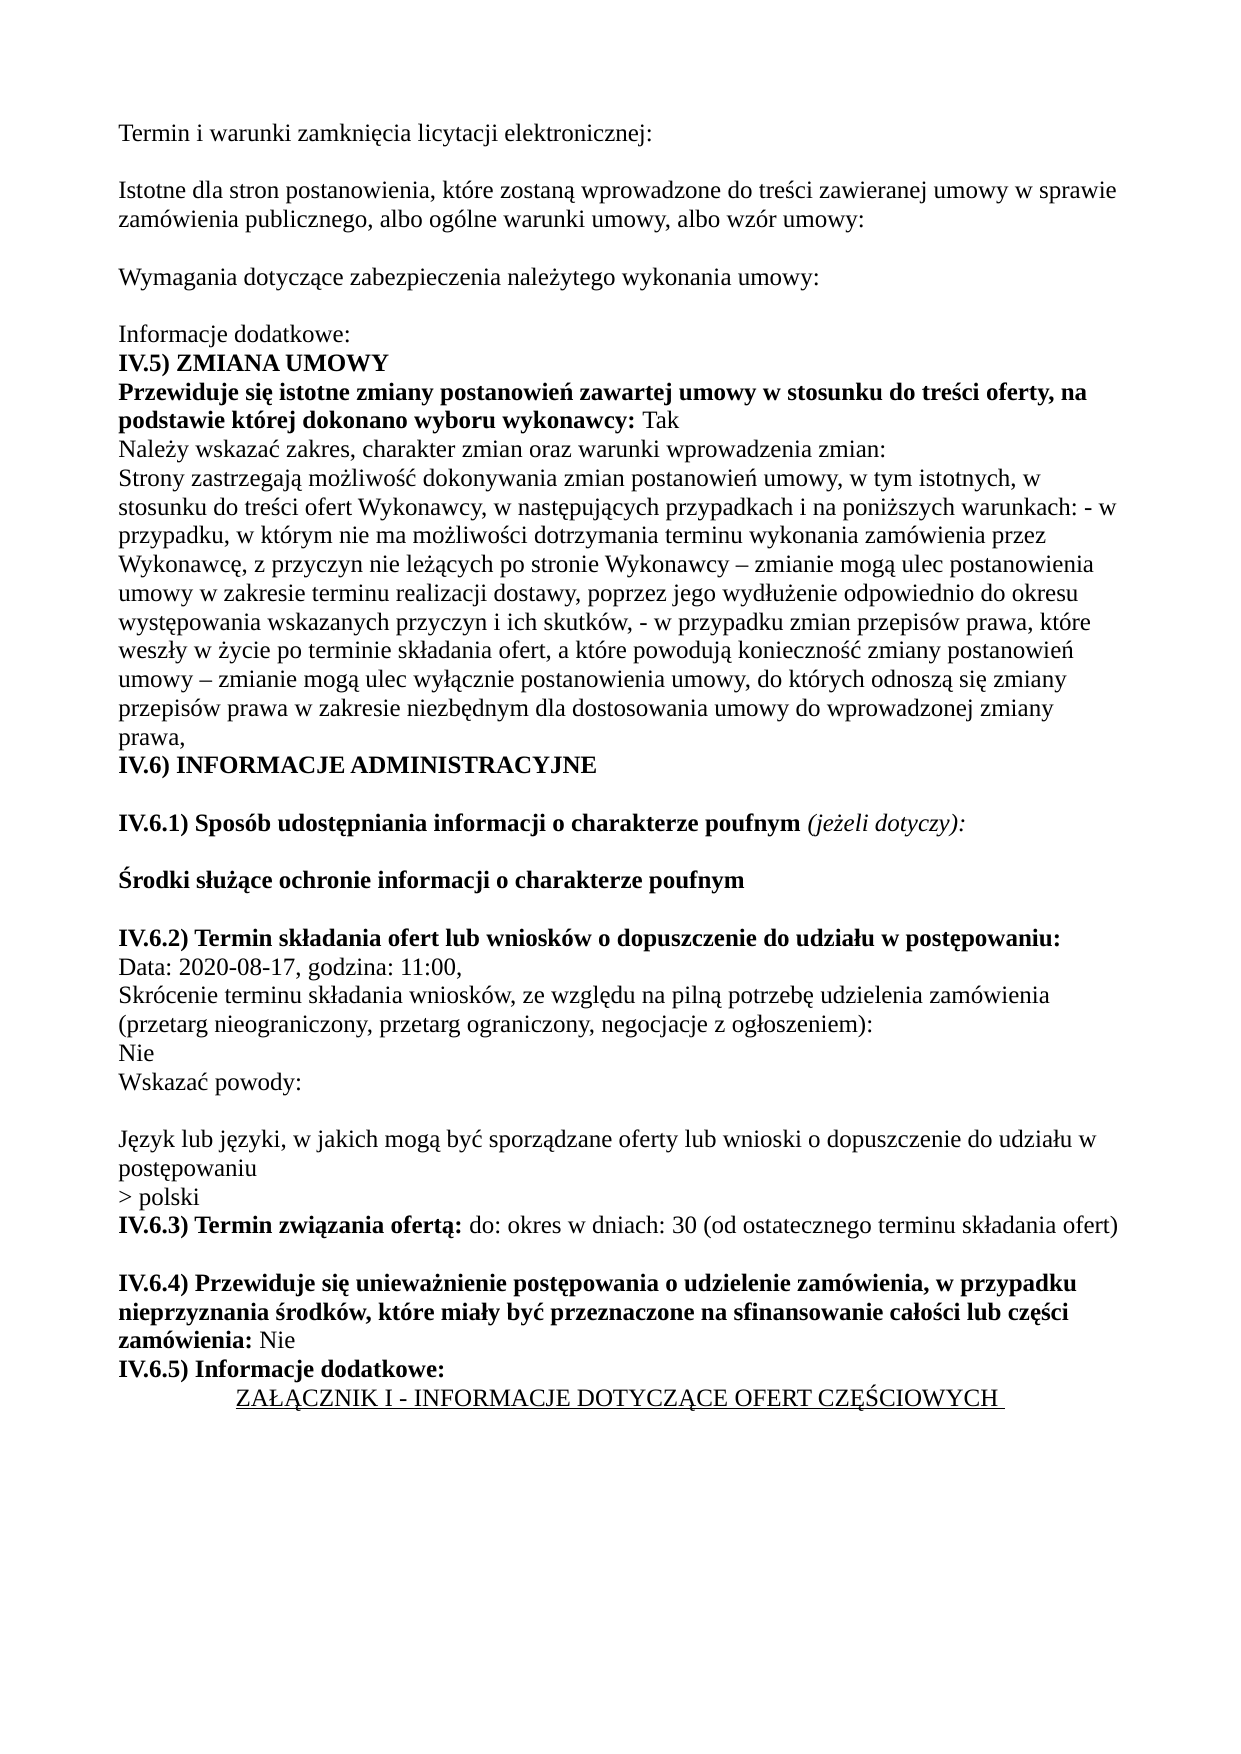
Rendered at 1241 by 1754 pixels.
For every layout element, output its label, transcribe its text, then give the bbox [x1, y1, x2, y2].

table_header [118, 1552, 136, 1562]
text Informacje dodatkowe: [118, 291, 1122, 348]
text IV.5) ZMIANA UMOWY Przewiduje się istotne zmiany postanowień zawartej umowy w stosunku do treści oferty, na podstawie której dokonano wyboru wykonawcy: Tak Należy wskazać zakres, charakter zmian oraz warunki wprowadzenia zmian: Strony zastrzegają możliwość dokonywania zmian postanowień umowy, w tym istotnych, w stosunku do treści ofert Wykonawcy, w następujących przypadkach i na poniższych warunkach: - w przypadku, w którym nie ma możliwości dotrzymania terminu wykonania zamówienia przez Wykonawcę, z przyczyn nie leżących po stronie Wykonawcy – zmianie mogą ulec postanowienia umowy w zakresie terminu realizacji dostawy, poprzez jego wydłużenie odpowiednio do okresu występowania wskazanych przyczyn i ich skutków, - w przypadku zmian przepisów prawa, które weszły w życie po terminie składania ofert, a które powodują konieczność zmiany postanowień umowy – zmianie mogą ulec wyłącznie postanowienia umowy, do których odnoszą się zmiany przepisów prawa w zakresie niezbędnym dla dostosowania umowy do wprowadzonej zmiany prawa, IV.6) INFORMACJE ADMINISTRACYJNE IV.6.1) Sposób udostępniania informacji o charakterze poufnym (jeżeli dotyczy): Środki służące ochronie informacji o charakterze poufnym IV.6.2) Termin składania ofert lub wniosków o dopuszczenie do udziału w postępowaniu: Data: 2020-08-17, godzina: 11:00, Skrócenie terminu składania wniosków, ze względu na pilną potrzebę udzielenia zamówienia (przetarg nieograniczony, przetarg ograniczony, negocjacje z ogłoszeniem): Nie Wskazać powody: Język lub języki, w jakich mogą być sporządzane oferty lub wnioski o dopuszczenie do udziału w postępowaniu > polski IV.6.3) Termin związania ofertą: do: okres w dniach: 30 (od ostatecznego terminu składania ofert) IV.6.4) Przewiduje się unieważnienie postępowania o udzielenie zamówienia, w przypadku nieprzyznania środków, które miały być przeznaczone na sfinansowanie całości lub części zamówienia: Nie IV.6.5) Informacje dodatkowe: [118, 348, 1122, 1383]
text Wymagania dotyczące zabezpieczenia należytego wykonania umowy: [118, 233, 1122, 291]
text ZAŁĄCZNIK I - INFORMACJE DOTYCZĄCE OFERT CZĘŚCIOWYCH [118, 1383, 1122, 1412]
text Istotne dla stron postanowienia, które zostaną wprowadzone do treści zawieranej umowy w sprawie zamówienia publicznego, albo ogólne warunki umowy, albo wzór umowy: [118, 147, 1122, 233]
text Termin i warunki zamknięcia licytacji elektronicznej: [118, 118, 1122, 147]
